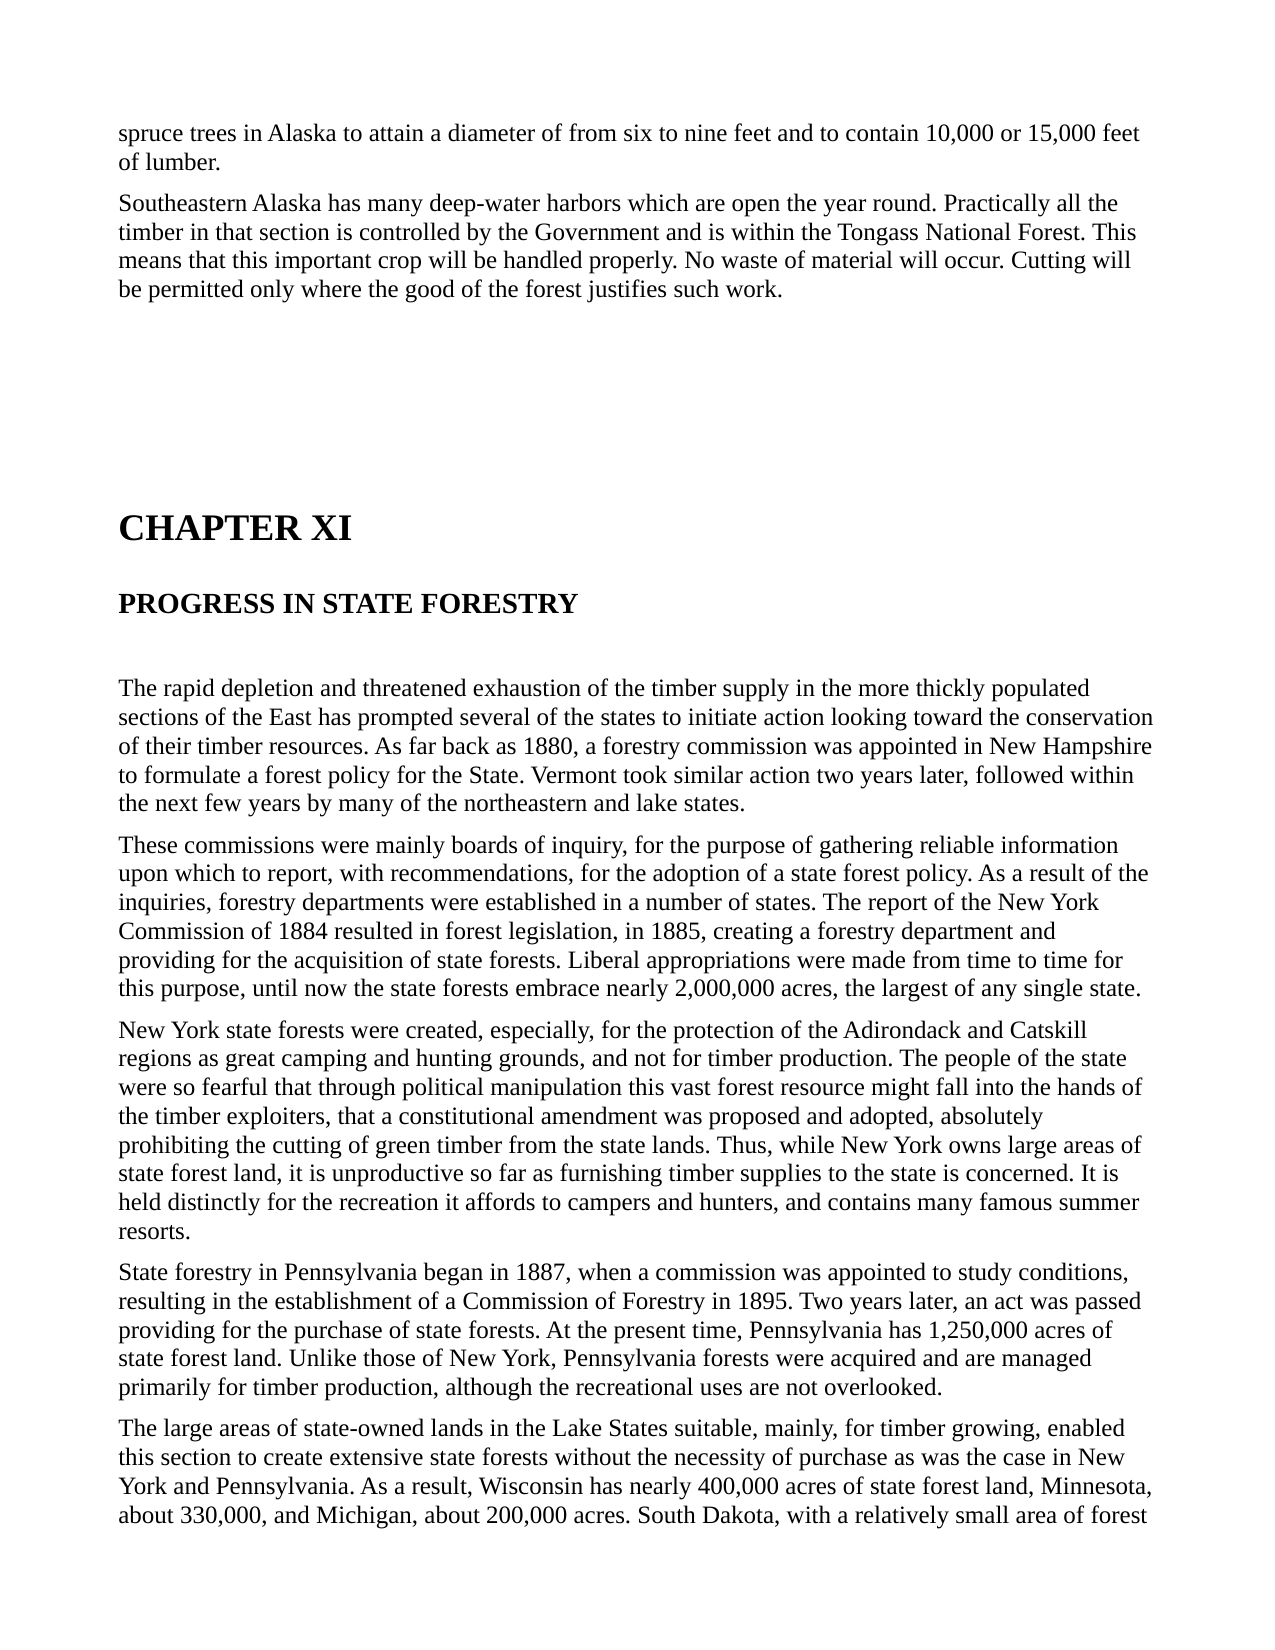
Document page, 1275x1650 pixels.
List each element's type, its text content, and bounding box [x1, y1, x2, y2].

text State forestry in Pennsylvania began in 1887, when a commission was appointed to study conditions, resulting in the establishment of a Commission of Forestry in 1895. Two years later, an act was passed providing for the purchase of state forests. At the present time, Pennsylvania has 1,250,000 acres of state forest land. Unlike those of New York, Pennsylvania forests were acquired and are managed primarily for timber production, although the recreational uses are not overlooked. [118, 1257, 1157, 1401]
text The rapid depletion and threatened exhaustion of the timber supply in the more thickly populated sections of the East has prompted several of the states to initiate action looking toward the conservation of their timber resources. As far back as 1880, a forestry commission was appointed in New Hampshire to formulate a forest policy for the State. Vermont took similar action two years later, followed within the next few years by many of the northeastern and lake states. [118, 673, 1157, 817]
text Southeastern Alaska has many deep-water harbors which are open the year round. Practically all the timber in that section is controlled by the Government and is within the Tongass National Forest. This means that this important crop will be handled properly. No waste of material will occur. Cutting will be permitted only where the good of the forest justifies such work. [118, 188, 1157, 303]
subtitle PROGRESS IN STATE FORESTRY [118, 586, 1157, 620]
text New York state forests were created, especially, for the protection of the Adirondack and Catskill regions as great camping and hunting grounds, and not for timber production. The people of the state were so fearful that through political manipulation this vast forest resource might fall into the hands of the timber exploiters, that a constitutional amendment was proposed and adopted, absolutely prohibiting the cutting of green timber from the state lands. Thus, while New York owns large areas of state forest land, it is unproductive so far as furnishing timber supplies to the state is concerned. It is held distinctly for the recreation it affords to campers and hunters, and contains many famous summer resorts. [118, 1015, 1157, 1245]
subtitle CHAPTER XI [118, 506, 1157, 549]
text These commissions were mainly boards of inquiry, for the purpose of gathering reliable information upon which to report, with recommendations, for the adoption of a state forest policy. As a result of the inquiries, forestry departments were established in a number of states. The report of the New York Commission of 1884 resulted in forest legislation, in 1885, creating a forestry department and providing for the acquisition of state forests. Liberal appropriations were made from time to time for this purpose, until now the state forests embrace nearly 2,000,000 acres, the largest of any single state. [118, 830, 1157, 1002]
text spruce trees in Alaska to attain a diameter of from six to nine feet and to contain 10,000 or 15,000 feet of lumber. [118, 118, 1157, 176]
text The large areas of state-owned lands in the Lake States suitable, mainly, for timber growing, enabled this section to create extensive state forests without the necessity of purchase as was the case in New York and Pennsylvania. As a result, Wisconsin has nearly 400,000 acres of state forest land, Minnesota, about 330,000, and Michigan, about 200,000 acres. South Dakota, with a relatively small area of forest [118, 1413, 1157, 1528]
